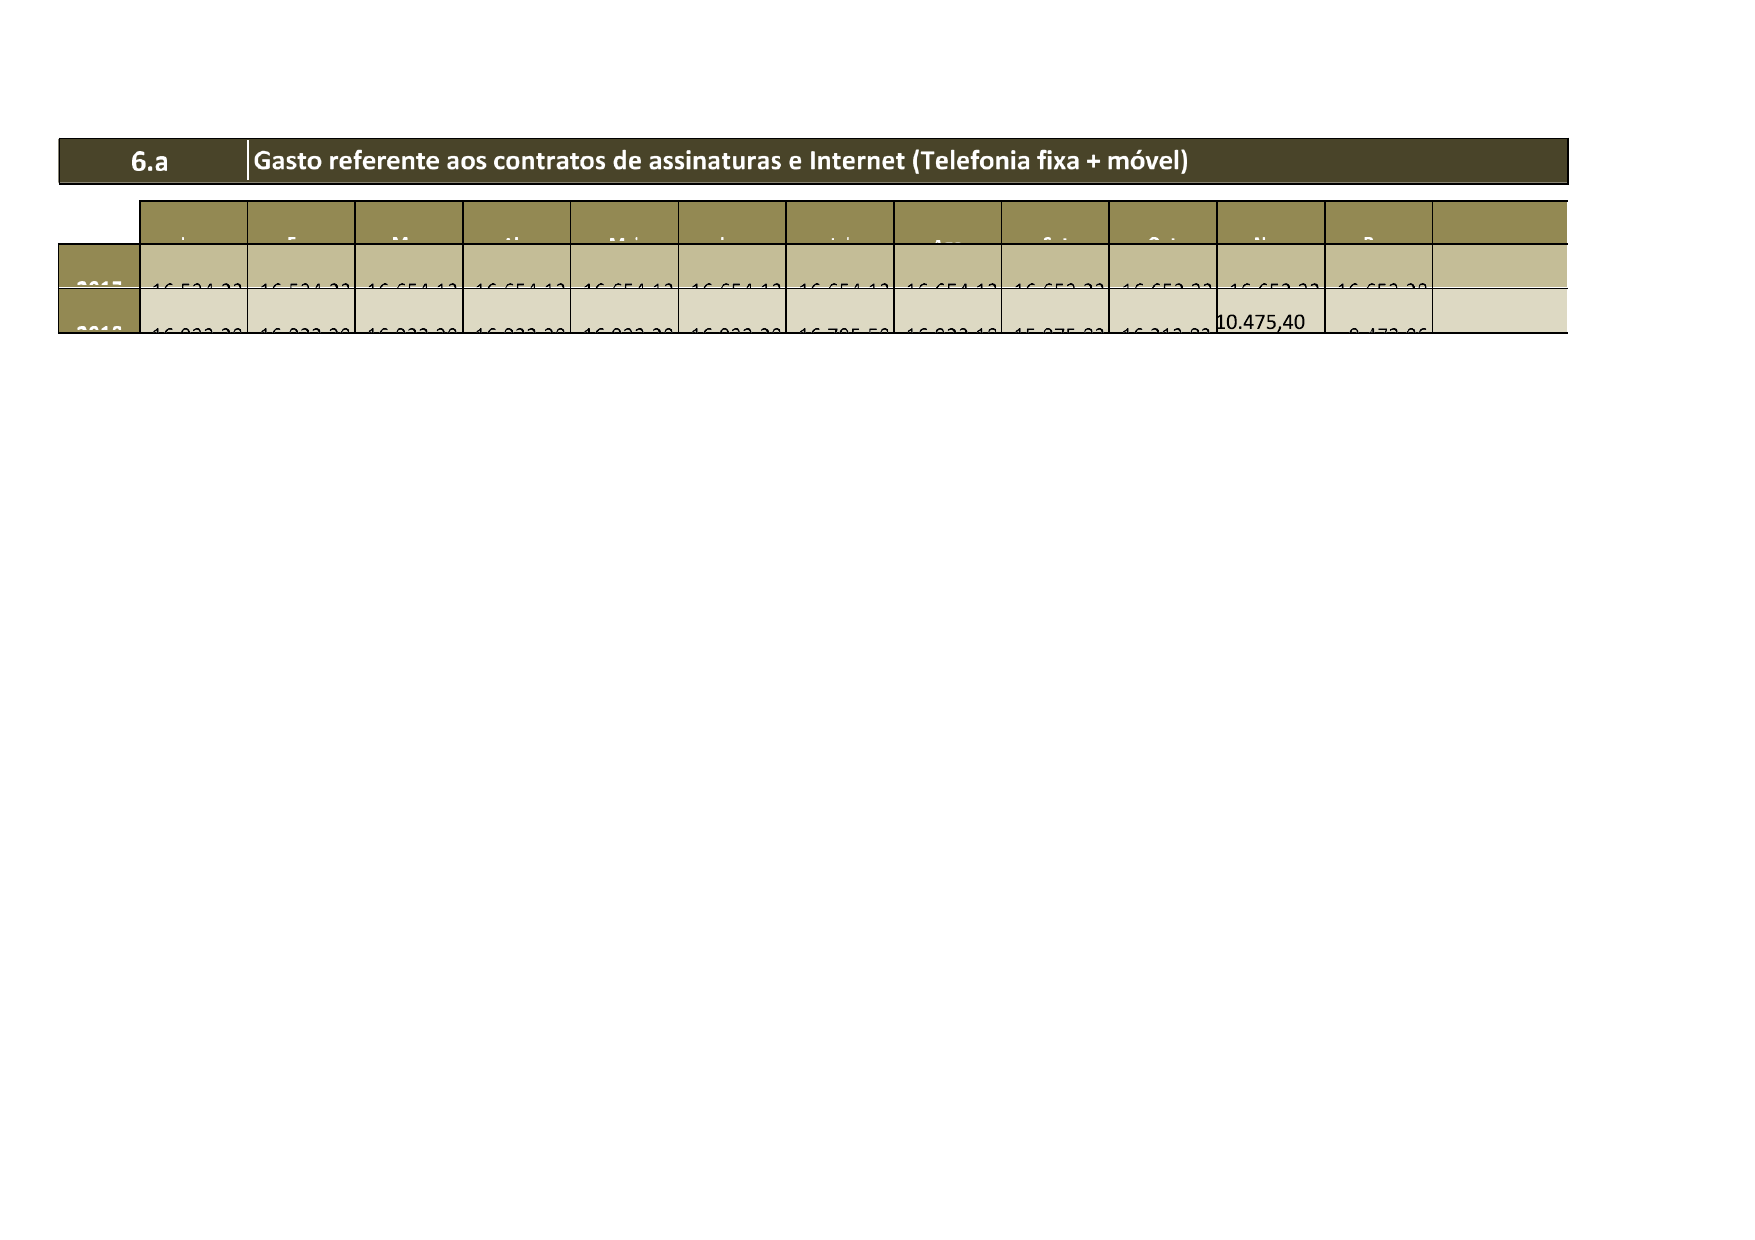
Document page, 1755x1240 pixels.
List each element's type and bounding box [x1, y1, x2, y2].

table_cell [59, 245, 139, 287]
table_cell [571, 289, 678, 332]
table_cell [1110, 245, 1216, 287]
table_header [787, 202, 893, 243]
table_cell [141, 289, 247, 332]
table_header [1433, 202, 1567, 243]
table_cell [248, 289, 354, 332]
table_header [679, 202, 785, 243]
table_cell [464, 245, 570, 287]
table_header [1110, 202, 1216, 243]
table_cell [248, 245, 354, 287]
table_cell [59, 289, 139, 332]
table_cell [679, 289, 785, 332]
table_header [1218, 202, 1324, 243]
table_cell [1326, 289, 1432, 332]
table_cell [1326, 245, 1432, 287]
table_header [59, 200, 139, 243]
table_cell [141, 245, 247, 287]
table_cell [679, 245, 785, 287]
table_header [248, 202, 354, 243]
table_cell [356, 245, 462, 287]
table_cell [1433, 245, 1567, 287]
table_cell [895, 289, 1001, 332]
table_header [141, 202, 247, 243]
table_cell [1218, 245, 1324, 287]
table_cell [787, 289, 893, 332]
table_header [464, 202, 570, 243]
table_header [895, 202, 1001, 243]
table_cell [1218, 289, 1324, 332]
table_cell [1002, 245, 1108, 287]
table_cell [1002, 289, 1108, 332]
table_cell [787, 245, 893, 287]
table_cell [356, 289, 462, 332]
table_cell [1433, 289, 1567, 332]
table_header [1002, 202, 1108, 243]
table_cell [1110, 289, 1216, 332]
table_cell [464, 289, 570, 332]
table_header [1326, 202, 1432, 243]
table_header [356, 202, 462, 243]
table_header [571, 202, 678, 243]
table_cell [895, 245, 1001, 287]
table_cell [571, 245, 678, 287]
